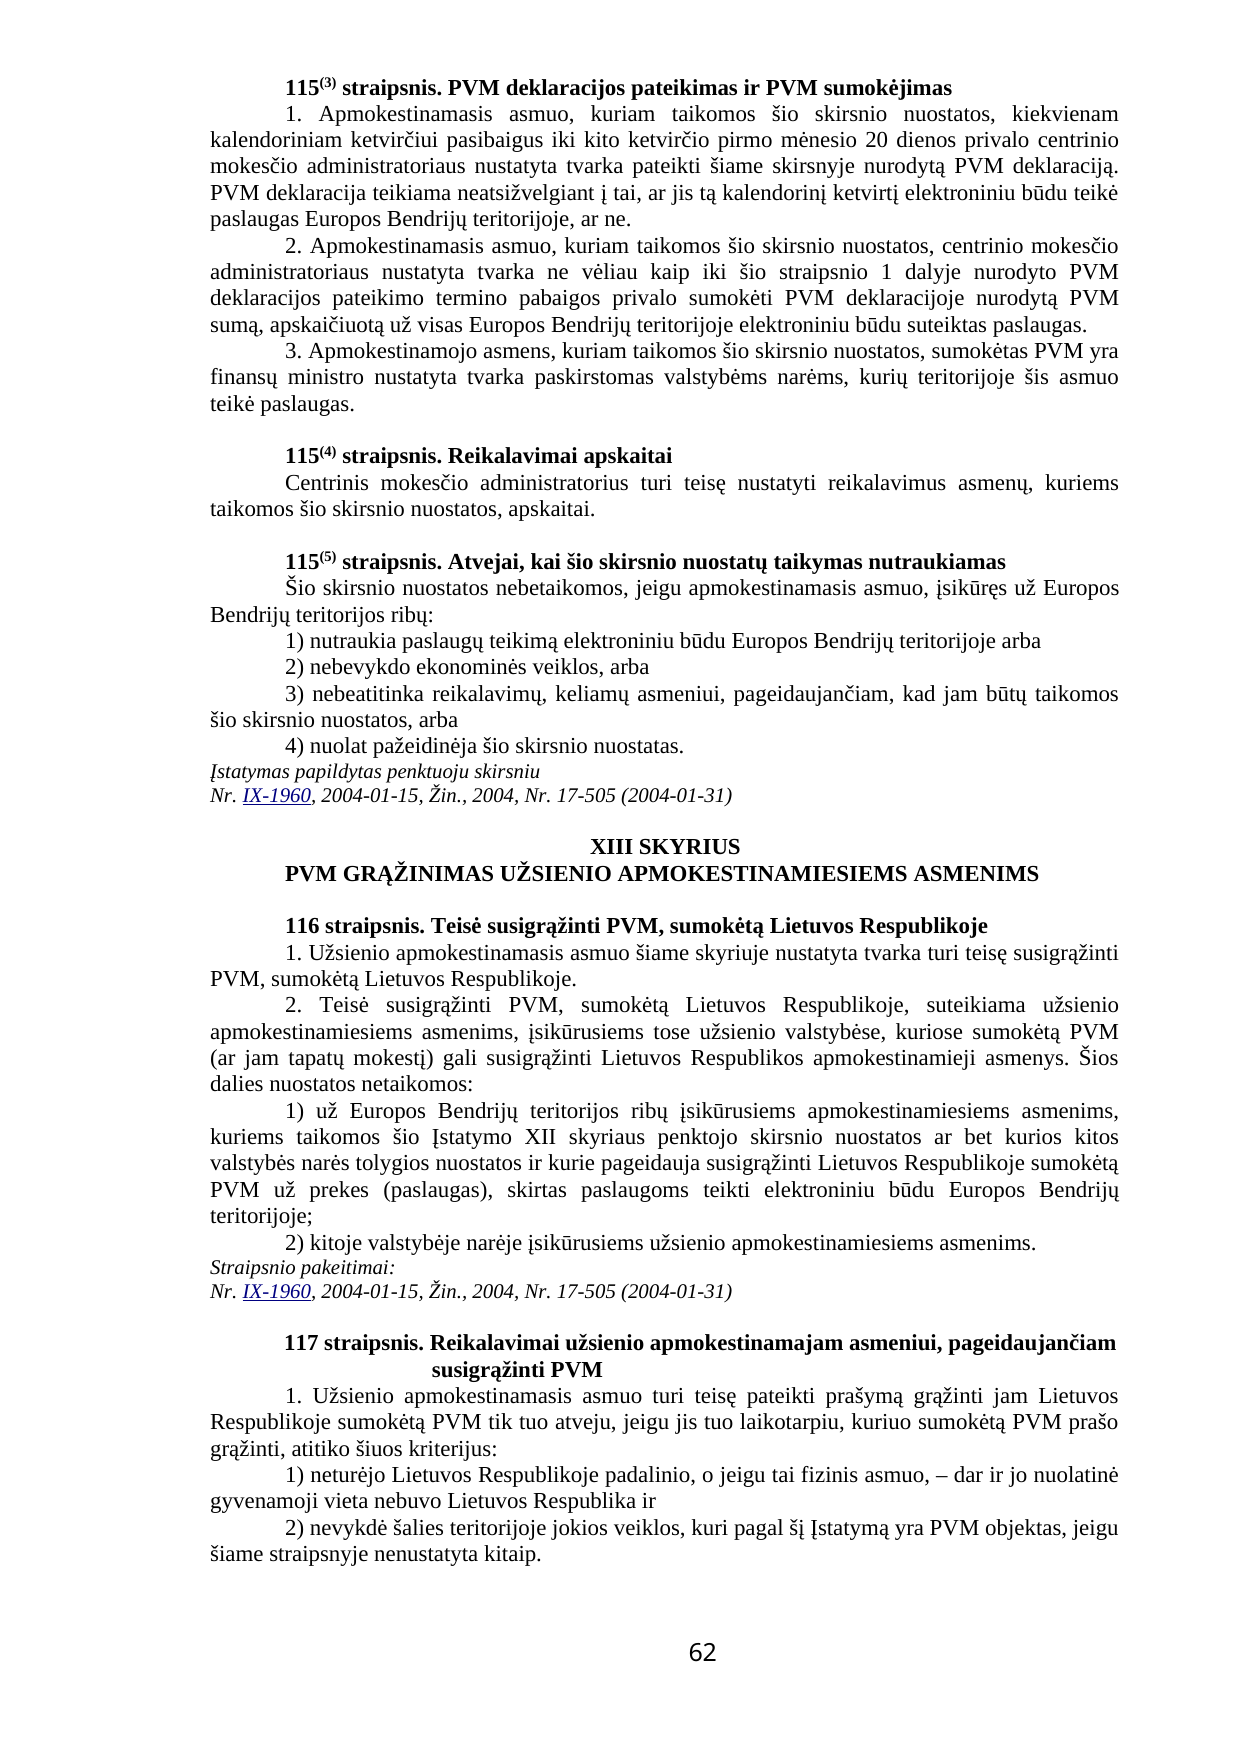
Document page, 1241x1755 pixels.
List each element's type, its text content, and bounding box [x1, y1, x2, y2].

text 117 straipsnis. Reikalavimai užsienio apmokestinamajam asmeniui, pageidaujančiam [210, 1329, 1120, 1356]
text Straipsnio pakeitimai: [210, 1255, 1120, 1279]
text 1) nutraukia paslaugų teikimą elektroniniu būdu Europos Bendrijų teritorijoje arba [210, 627, 1120, 653]
text Nr. IX-1960, 2004-01-15, Žin., 2004, Nr. 17-505 (2004-01-31) [210, 783, 1120, 807]
text 2) nevykdė šalies teritorijoje jokios veiklos, kuri pagal šį Įstatymą yra PVM objektas, jeigu šiame straipsnyje nenustatyta kitaip. [210, 1514, 1120, 1567]
text 116 straipsnis. Teisė susigrąžinti PVM, sumokėtą Lietuvos Respublikoje [210, 912, 1120, 939]
text susigrąžinti PVM [210, 1356, 1120, 1382]
text 2) kitoje valstybėje narėje įsikūrusiems užsienio apmokestinamiesiems asmenims. [210, 1228, 1120, 1255]
text 2. Apmokestinamasis asmuo, kuriam taikomos šio skirsnio nuostatos, centrinio mokesčio administratoriaus nustatyta tvarka ne vėliau kaip iki šio straipsnio 1 dalyje nurodyto PVM deklaracijos pateikimo termino pabaigos privalo sumokėti PVM deklaracijoje nurodytą PVM sumą, apskaičiuotą už visas Europos Bendrijų teritorijoje elektroniniu būdu suteiktas paslaugas. [210, 232, 1120, 337]
text 1) už Europos Bendrijų teritorijos ribų įsikūrusiems apmokestinamiesiems asmenims, kuriems taikomos šio Įstatymo XII skyriaus penktojo skirsnio nuostatos ar bet kurios kitos valstybės narės tolygios nuostatos ir kurie pageidauja susigrąžinti Lietuvos Respublikoje sumokėtą PVM už prekes (paslaugas), skirtas paslaugoms teikti elektroniniu būdu Europos Bendrijų teritorijoje; [210, 1097, 1120, 1228]
text 2. Teisė susigrąžinti PVM, sumokėtą Lietuvos Respublikoje, suteikiama užsienio apmokestinamiesiems asmenims, įsikūrusiems tose užsienio valstybėse, kuriose sumokėtą PVM (ar jam tapatų mokestį) gali susigrąžinti Lietuvos Respublikos apmokestinamieji asmenys. Šios dalies nuostatos netaikomos: [210, 991, 1120, 1097]
text 1) neturėjo Lietuvos Respublikoje padalinio, o jeigu tai fizinis asmuo, – dar ir jo nuolatinė gyvenamoji vieta nebuvo Lietuvos Respublika ir [210, 1461, 1120, 1514]
text 2) nebevykdo ekonominės veiklos, arba [210, 653, 1120, 680]
text 1. Užsienio apmokestinamasis asmuo šiame skyriuje nustatyta tvarka turi teisę susigrąžinti PVM, sumokėtą Lietuvos Respublikoje. [210, 939, 1120, 991]
text 4) nuolat pažeidinėja šio skirsnio nuostatas. [210, 732, 1120, 759]
text 3) nebeatitinka reikalavimų, keliamų asmeniui, pageidaujančiam, kad jam būtų taikomos šio skirsnio nuostatos, arba [210, 680, 1120, 732]
text 3. Apmokestinamojo asmens, kuriam taikomos šio skirsnio nuostatos, sumokėtas PVM yra finansų ministro nustatyta tvarka paskirstomas valstybėms narėms, kurių teritorijoje šis asmuo teikė paslaugas. [210, 337, 1120, 416]
text Įstatymas papildytas penktuoju skirsniu [210, 759, 1120, 783]
text 115(5) straipsnis. Atvejai, kai šio skirsnio nuostatų taikymas nutraukiamas [210, 548, 1120, 574]
text 1. Apmokestinamasis asmuo, kuriam taikomos šio skirsnio nuostatos, kiekvienam kalendoriniam ketvirčiui pasibaigus iki kito ketvirčio pirmo mėnesio 20 dienos privalo centrinio mokesčio administratoriaus nustatyta tvarka pateikti šiame skirsnyje nurodytą PVM deklaraciją. PVM deklaracija teikiama neatsižvelgiant į tai, ar jis tą kalendorinį ketvirtį elektroniniu būdu teikė paslaugas Europos Bendrijų teritorijoje, ar ne. [210, 100, 1120, 232]
text 115(4) straipsnis. Reikalavimai apskaitai [210, 442, 1120, 469]
text Nr. IX-1960, 2004-01-15, Žin., 2004, Nr. 17-505 (2004-01-31) [210, 1279, 1120, 1303]
text 1. Užsienio apmokestinamasis asmuo turi teisę pateikti prašymą grąžinti jam Lietuvos Respublikoje sumokėtą PVM tik tuo atveju, jeigu jis tuo laikotarpiu, kuriuo sumokėtą PVM prašo grąžinti, atitiko šiuos kriterijus: [210, 1382, 1120, 1461]
text XIII SKYRIUS [210, 833, 1120, 859]
text Centrinis mokesčio administratorius turi teisę nustatyti reikalavimus asmenų, kuriems taikomos šio skirsnio nuostatos, apskaitai. [210, 469, 1120, 522]
text PVM GRĄŽINIMAS UŽSIENIO APMOKESTINAMIESIEMS ASMENIMS [210, 859, 1120, 886]
text 115(3) straipsnis. PVM deklaracijos pateikimas ir PVM sumokėjimas [210, 73, 1120, 100]
text Šio skirsnio nuostatos nebetaikomos, jeigu apmokestinamasis asmuo, įsikūręs už Europos Bendrijų teritorijos ribų: [210, 574, 1120, 627]
